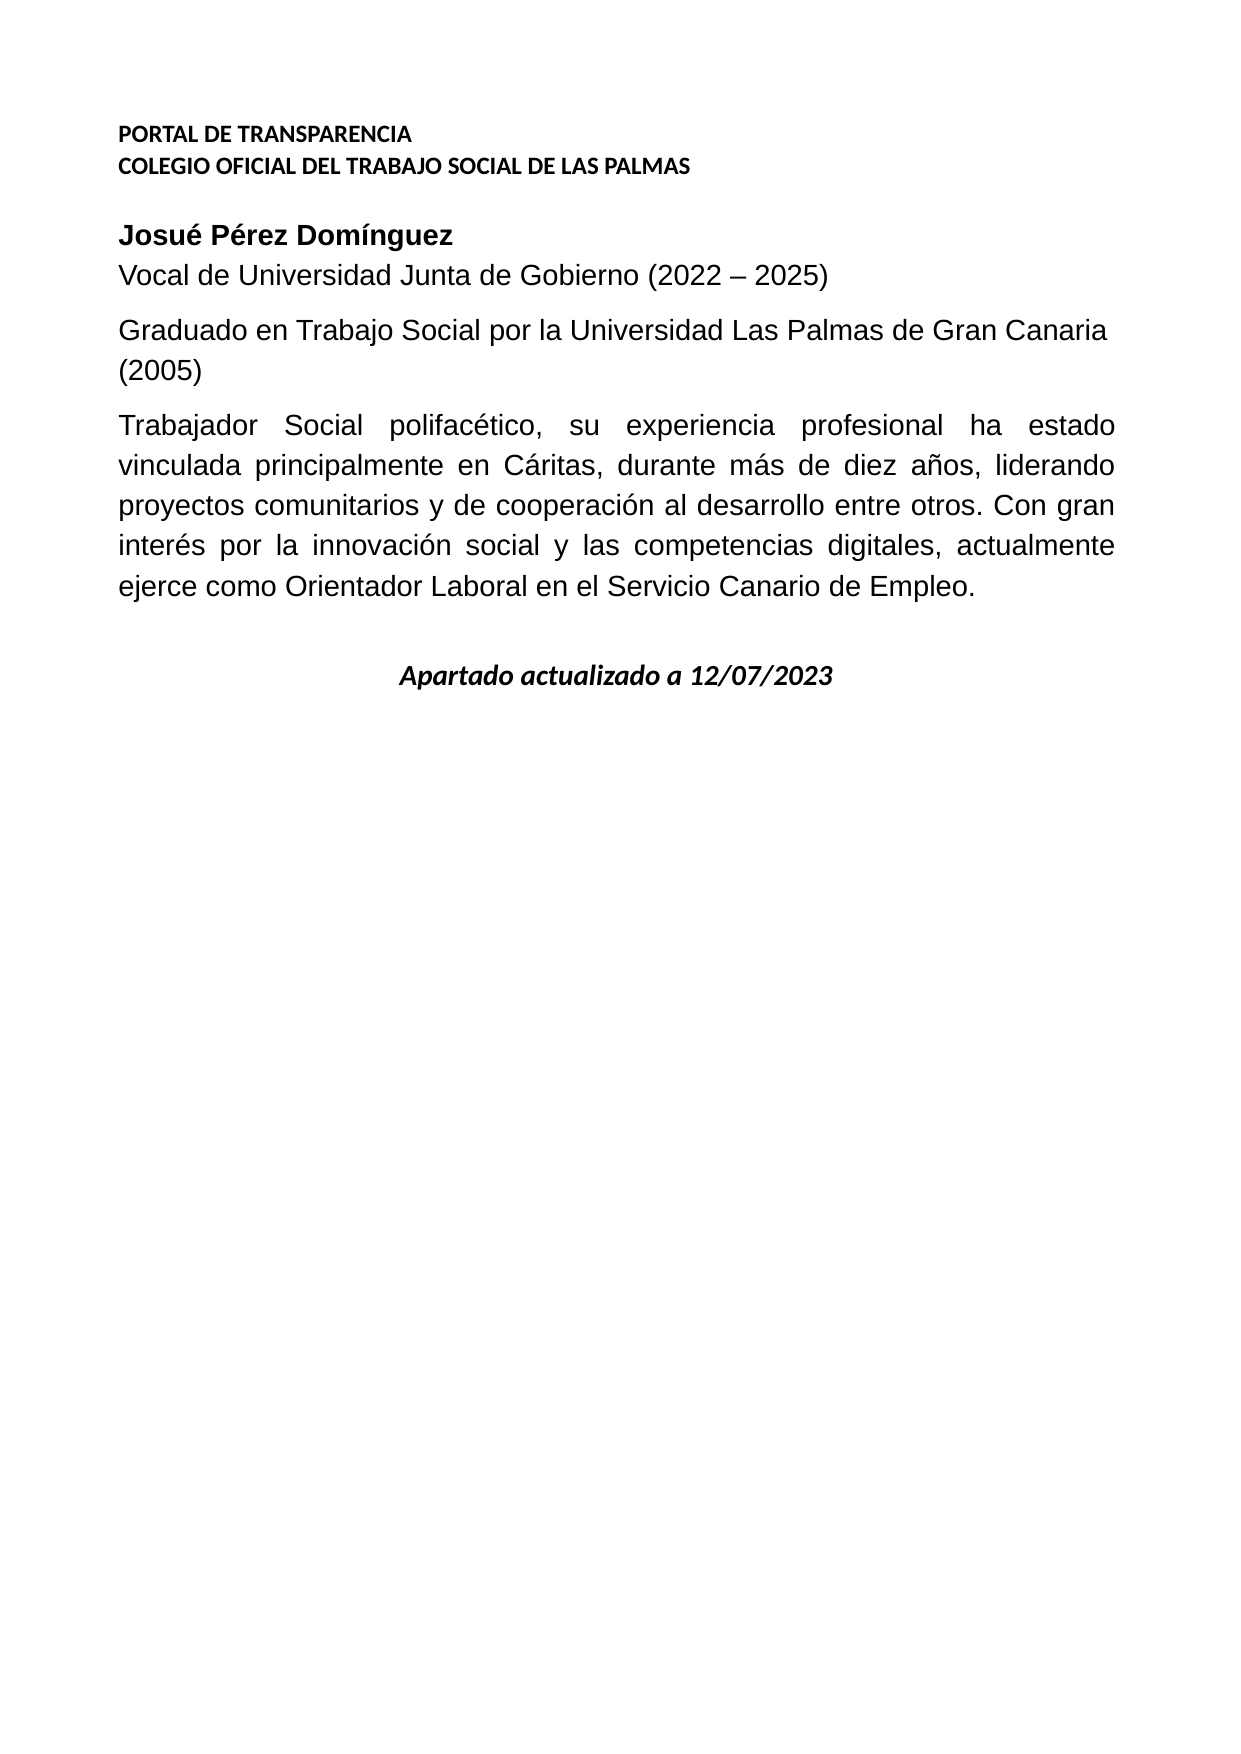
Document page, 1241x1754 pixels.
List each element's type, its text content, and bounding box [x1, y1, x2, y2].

text Vocal de Universidad Junta de Gobierno (2022 – 2025) [118, 258, 1122, 292]
text Josué Pérez Domínguez [118, 218, 1122, 251]
text Graduado en Trabajo Social por la Universidad Las Palmas de Gran Canaria (2005) [118, 313, 1122, 387]
text Trabajador Social polifacético, su experiencia profesional ha estado vinculada principalmente en Cáritas, durante más de diez años, liderando proyectos comunitarios y de cooperación al desarrollo entre otros. Con gran interés por la innovación social y las competencias digitales, actualmente ejerce como Orientador Laboral en el Servicio Canario de Empleo. [118, 408, 1117, 602]
text Apartado actualizado a 12/07/2023 [118, 657, 1117, 692]
